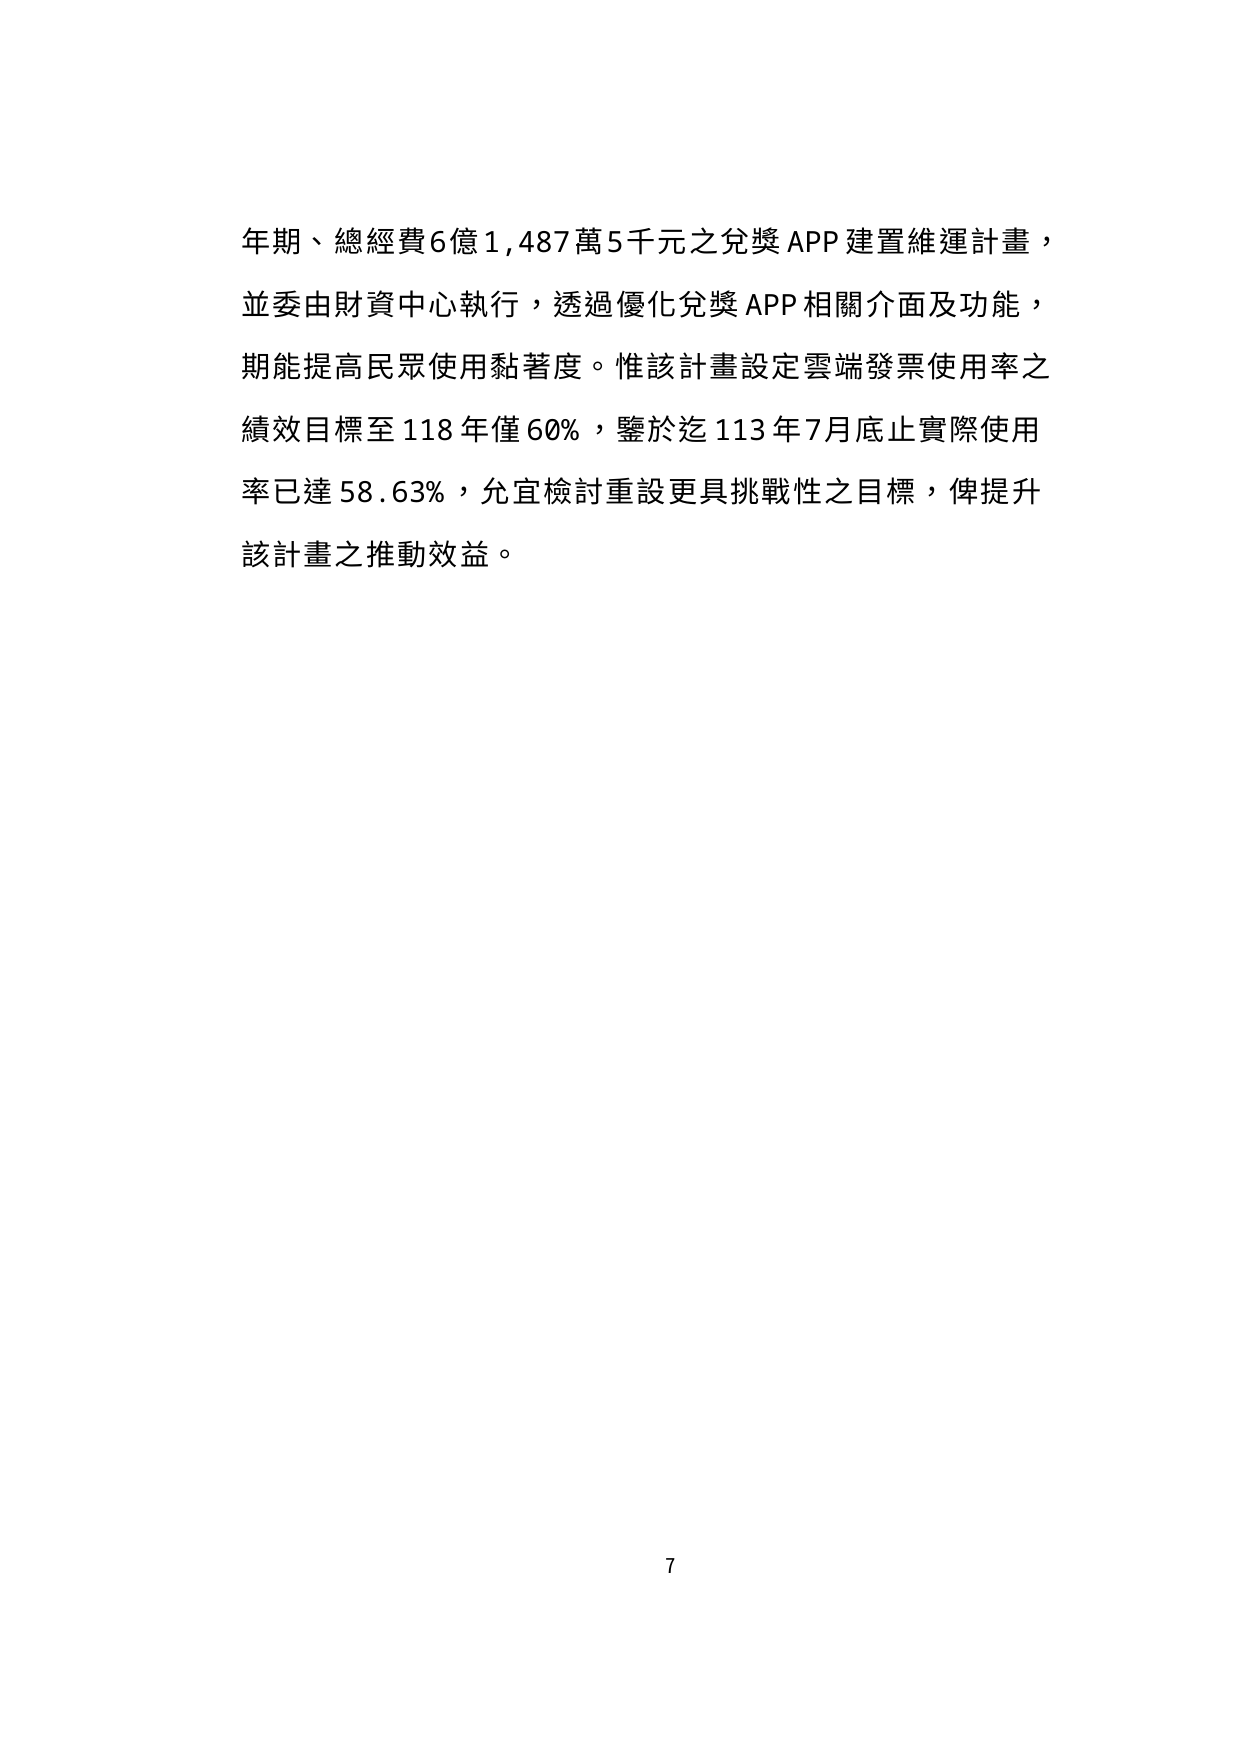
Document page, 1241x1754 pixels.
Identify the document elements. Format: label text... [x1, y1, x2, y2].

text 年期、總經費6億1,487萬5千元之兌獎APP建置維運計畫，並委由財資中心執行，透過優化兌獎APP相關介面及功能，期能提高民眾使用黏著度。惟該計畫設定雲端發票使用率之績效目標至118年僅60%，鑒於迄113年7月底止實際使用率已達58.63%，允宜檢討重設更具挑戰性之目標，俾提升該計畫之推動效益。 [236, 198, 1063, 573]
